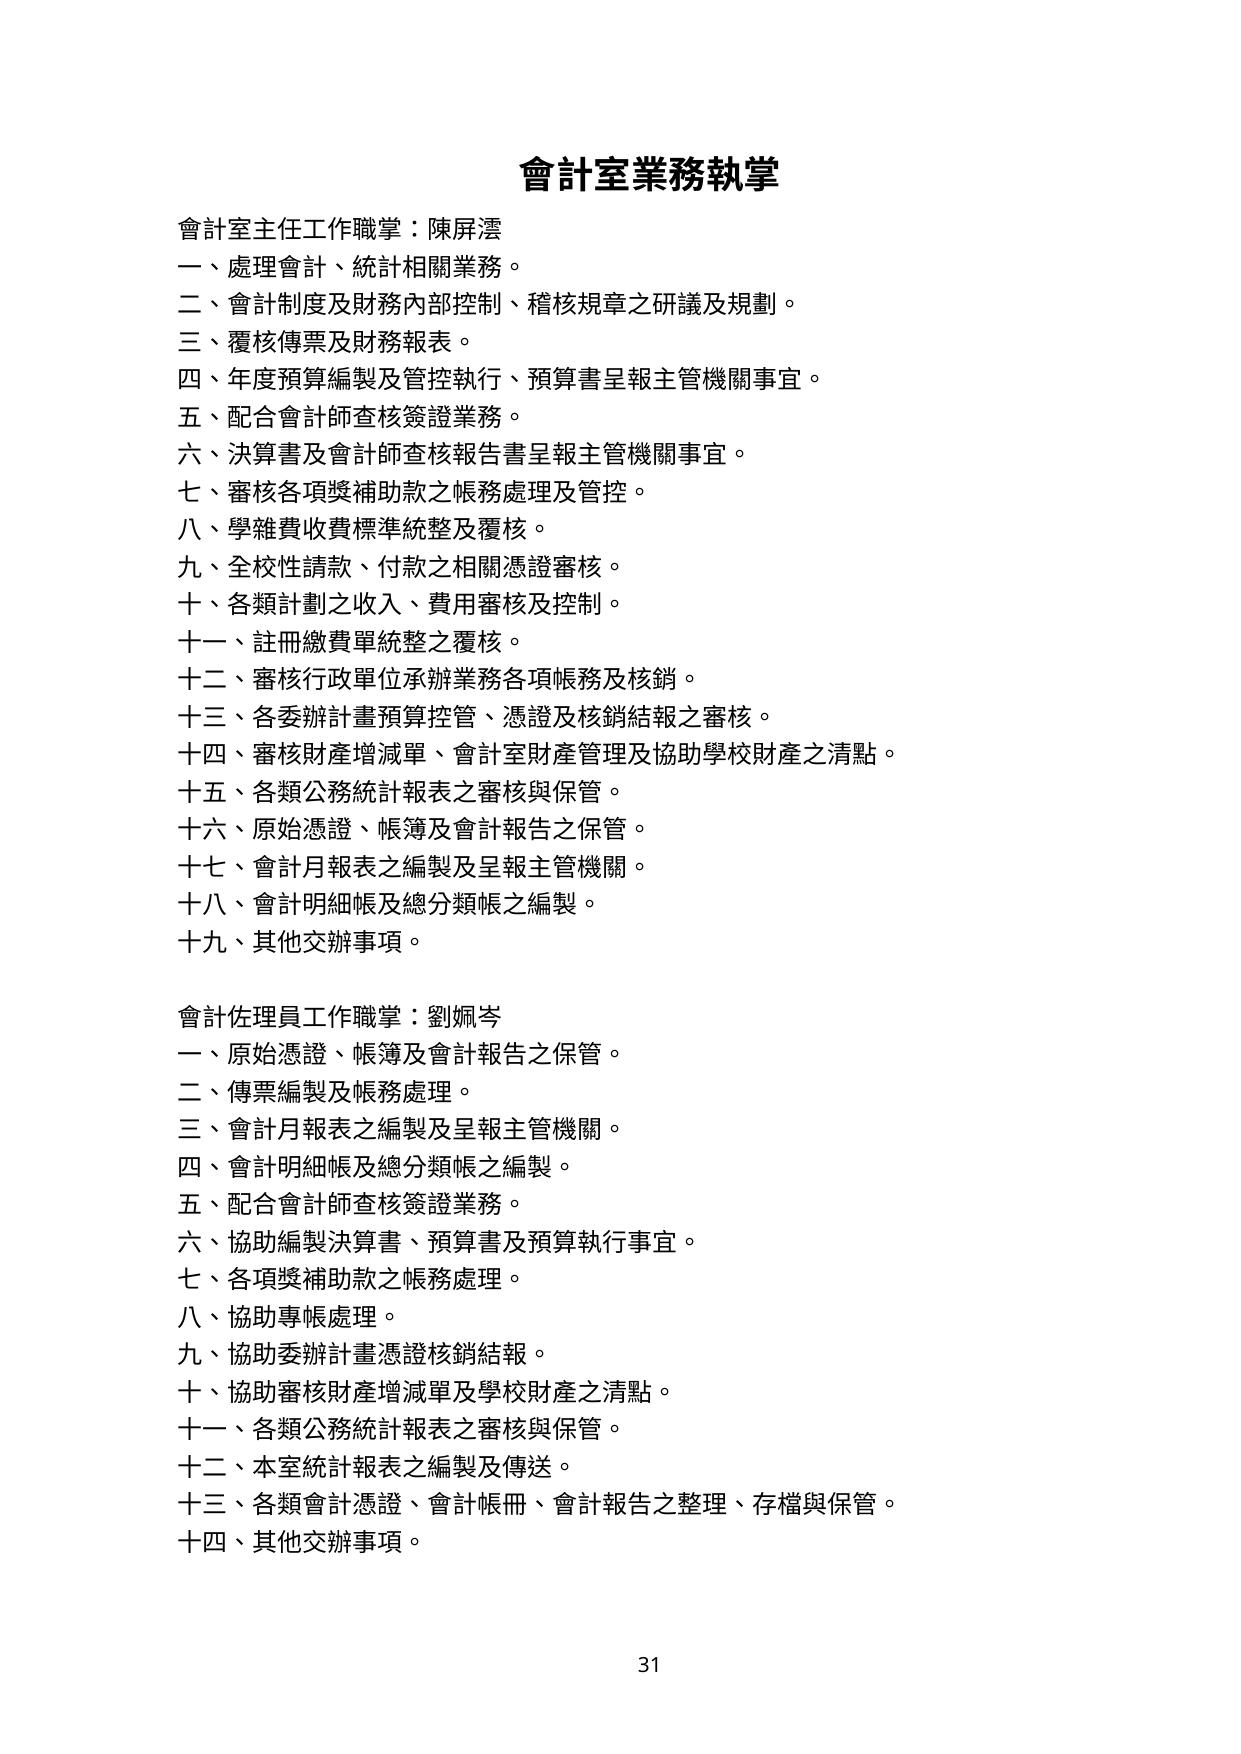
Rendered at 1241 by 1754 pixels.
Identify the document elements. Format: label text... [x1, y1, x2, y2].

text 會計室業務執掌 [177, 134, 1122, 209]
text 十五、各類公務統計報表之審核與保管。 十六、原始憑證、帳簿及會計報告之保管。 十七、會計月報表之編製及呈報主管機關。 十八、會計明細帳及總分類帳之編製。 十九、其他交辦事項。 [177, 772, 1122, 959]
text 十一、各類公務統計報表之審核與保管。 [177, 1409, 1122, 1447]
text 十二、本室統計報表之編製及傳送。 [177, 1447, 1122, 1484]
text 十一、註冊繳費單統整之覆核。 十二、審核行政單位承辦業務各項帳務及核銷。 十三、各委辦計畫預算控管、憑證及核銷結報之審核。 十四、審核財產增減單、會計室財產管理及協助學校財產之清點。 [177, 622, 1122, 772]
text 十三、各類會計憑證、會計帳冊、會計報告之整理、存檔與保管。 十四、其他交辦事項。 [177, 1484, 1122, 1559]
text 會計佐理員工作職掌：劉姵岑 一、原始憑證、帳簿及會計報告之保管。 二、傳票編製及帳務處理。 三、會計月報表之編製及呈報主管機關。 四、會計明細帳及總分類帳之編製。 五、配合會計師查核簽證業務。 六、協助編製決算書、預算書及預算執行事宜。 七、各項獎補助款之帳務處理。 八、協助專帳處理。 九、協助委辦計畫憑證核銷結報。 [177, 997, 1122, 1372]
text 會計室主任工作職掌：陳屏澐 [177, 209, 1122, 247]
text 十、協助審核財產增減單及學校財產之清點。 [177, 1372, 1122, 1409]
text 一、處理會計、統計相關業務。 二、會計制度及財務內部控制、稽核規章之研議及規劃。 三、覆核傳票及財務報表。 四、年度預算編製及管控執行、預算書呈報主管機關事宜。 五、配合會計師查核簽證業務。 六、決算書及會計師查核報告書呈報主管機關事宜。 七、審核各項獎補助款之帳務處理及管控。 八、學雜費收費標準統整及覆核。 九、全校性請款、付款之相關憑證審核。 十、各類計劃之收入、費用審核及控制。 [177, 247, 1122, 622]
